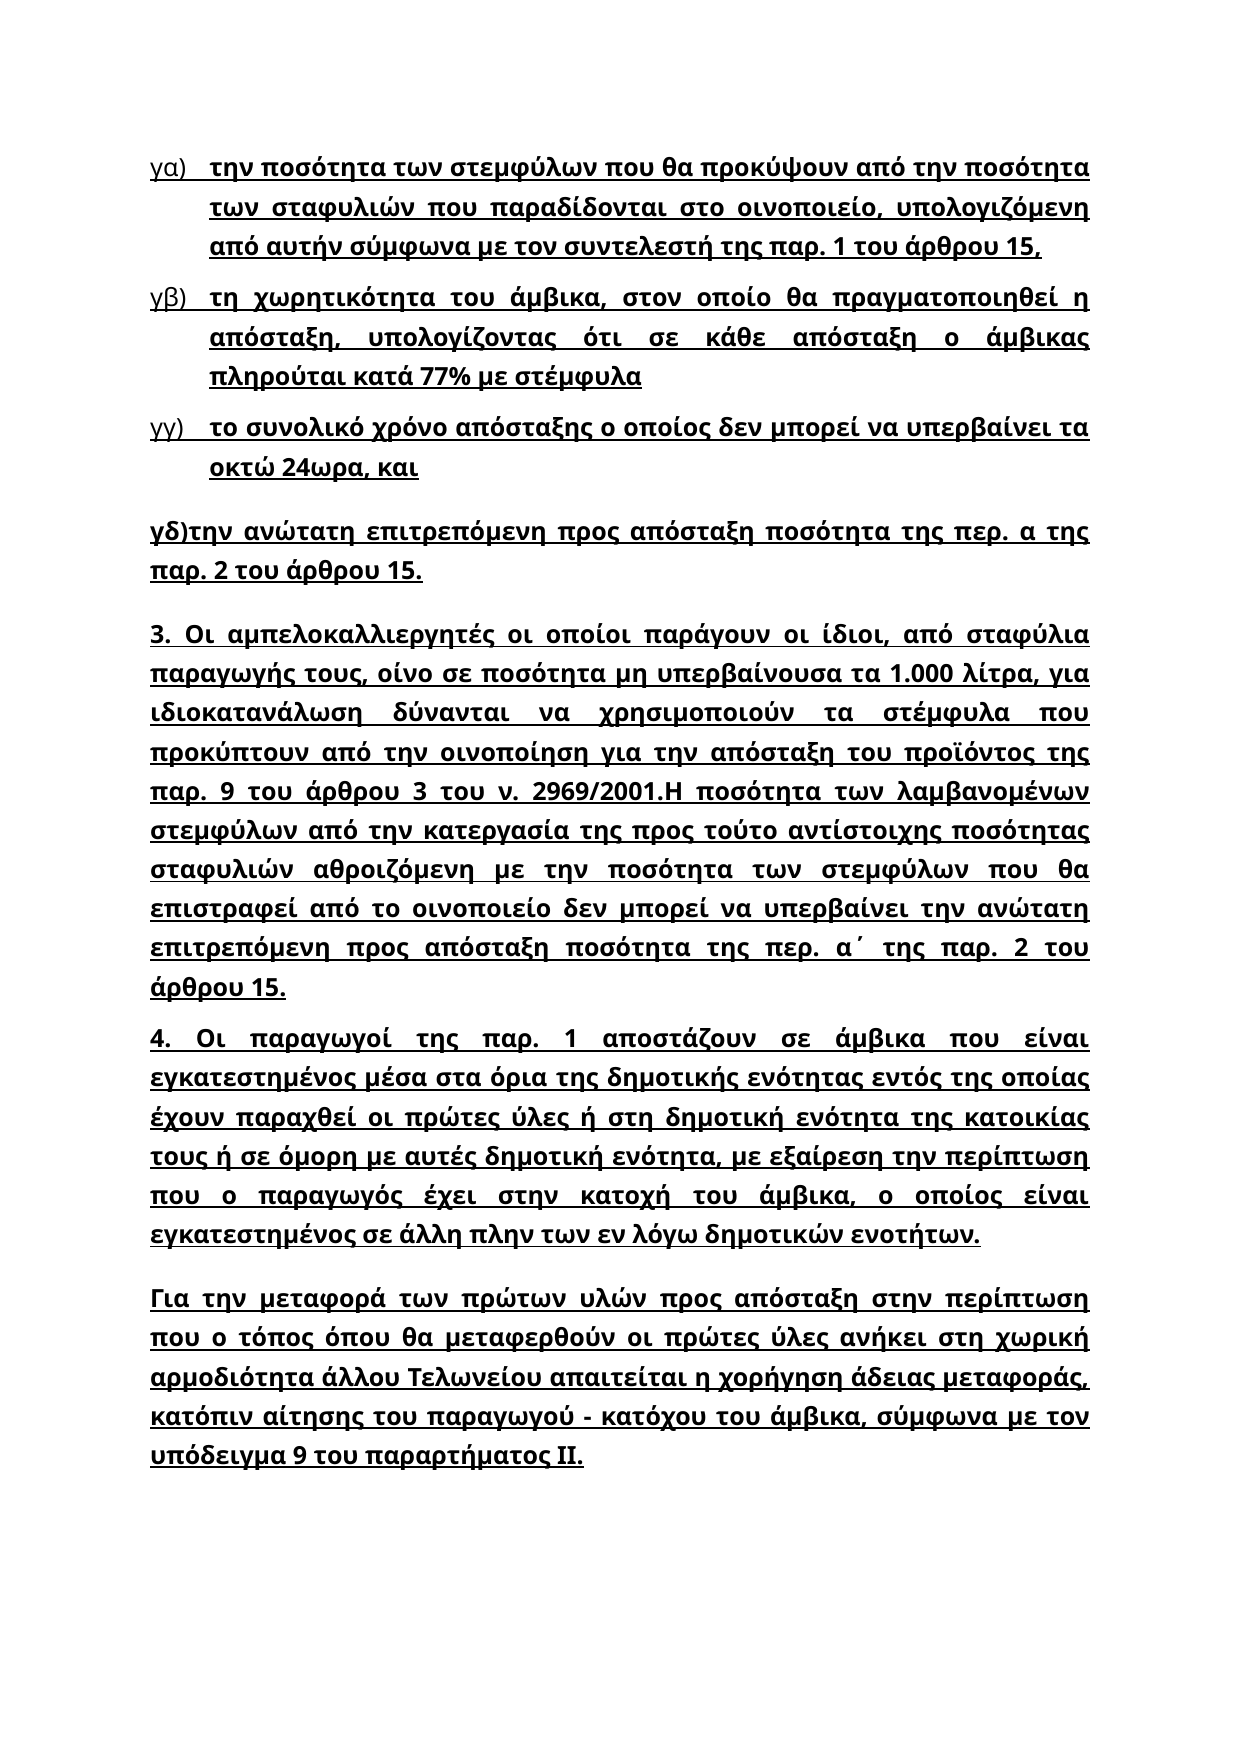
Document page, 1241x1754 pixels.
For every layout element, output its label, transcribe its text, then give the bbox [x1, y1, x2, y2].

text προκύπτουν από την οινοποίηση για την απόσταξη του προϊόντος της [150, 726, 1090, 763]
text εγκατεστημένος μέσα στα όρια της δημοτικής ενότητας εντός της οποίας [150, 1052, 1090, 1089]
list γα) την ποσότητα των στεμφύλων που θα προκύψουν από την ποσότητα [150, 150, 1090, 179]
list απόσταξη, υπολογίζοντας ότι σε κάθε απόσταξη ο άμβικας πληρούται κατά 77% με στέμφυλα [150, 311, 1090, 392]
text που ο τόπος όπου θα μεταφερθούν οι πρώτες ύλες ανήκει στη χωρική [150, 1312, 1090, 1349]
text που ο παραγωγός έχει στην κατοχή του άμβικα, ο οποίος είναι [150, 1169, 1090, 1206]
text γδ)την ανώτατη επιτρεπόμενη προς απόσταξη ποσότητα της περ. α της [150, 513, 1090, 542]
text στεμφύλων από την κατεργασία της προς τούτο αντίστοιχης ποσότητας [150, 804, 1090, 841]
text υπόδειγμα 9 του παραρτήματος ΙΙ. [150, 1429, 1090, 1472]
text σταφυλιών αθροιζόμενη με την ποσότητα των στεμφύλων που θα [150, 843, 1090, 881]
text ιδιοκατανάλωση δύνανται να χρησιμοποιούν τα στέμφυλα που [150, 687, 1090, 724]
text επιτρεπόμενη προς απόσταξη ποσότητα της περ. α΄ της παρ. 2 του [150, 922, 1090, 959]
text αρμοδιότητα άλλου Τελωνείου απαιτείται η χορήγηση άδειας μεταφοράς, [150, 1351, 1090, 1388]
text παραγωγής τους, οίνο σε ποσότητα μη υπερβαίνουσα τα 1.000 λίτρα, για [150, 647, 1090, 685]
text 4. Οι παραγωγοί της παρ. 1 αποστάζουν σε άμβικα που είναι [150, 1021, 1090, 1050]
text παρ. 9 του άρθρου 3 του ν. 2969/2001.Η ποσότητα των λαμβανομένων [150, 765, 1090, 802]
text τους ή σε όμορη με αυτές δημοτική ενότητα, με εξαίρεση την περίπτωση [150, 1130, 1090, 1167]
list των σταφυλιών που παραδίδονται στο οινοποιείο, υπολογιζόμενη από αυτήν σύμφωνα με τον συντελεστή της παρ. 1 του άρθρου 15, [150, 181, 1090, 262]
text έχουν παραχθεί οι πρώτες ύλες ή στη δημοτική ενότητα της κατοικίας [150, 1091, 1090, 1128]
text εγκατεστημένος σε άλλη πλην των εν λόγω δημοτικών ενοτήτων. [150, 1208, 1090, 1251]
text άρθρου 15. [150, 961, 1090, 1003]
list γβ) τη χωρητικότητα του άμβικα, στον οποίο θα πραγματοποιηθεί η [150, 280, 1090, 309]
text 3. Οι αμπελοκαλλιεργητές οι οποίοι παράγουν οι ίδιοι, από σταφύλια [150, 617, 1090, 646]
text κατόπιν αίτησης του παραγωγού - κατόχου του άμβικα, σύμφωνα με τον [150, 1390, 1090, 1427]
list οκτώ 24ωρα, και [150, 441, 1090, 483]
list γγ) το συνολικό χρόνο απόσταξης ο οποίος δεν μπορεί να υπερβαίνει τα [150, 410, 1090, 439]
text παρ. 2 του άρθρου 15. [150, 544, 1090, 587]
text επιστραφεί από το οινοποιείο δεν μπορεί να υπερβαίνει την ανώτατη [150, 882, 1090, 920]
text Για την μεταφορά των πρώτων υλών προς απόσταξη στην περίπτωση [150, 1281, 1090, 1310]
